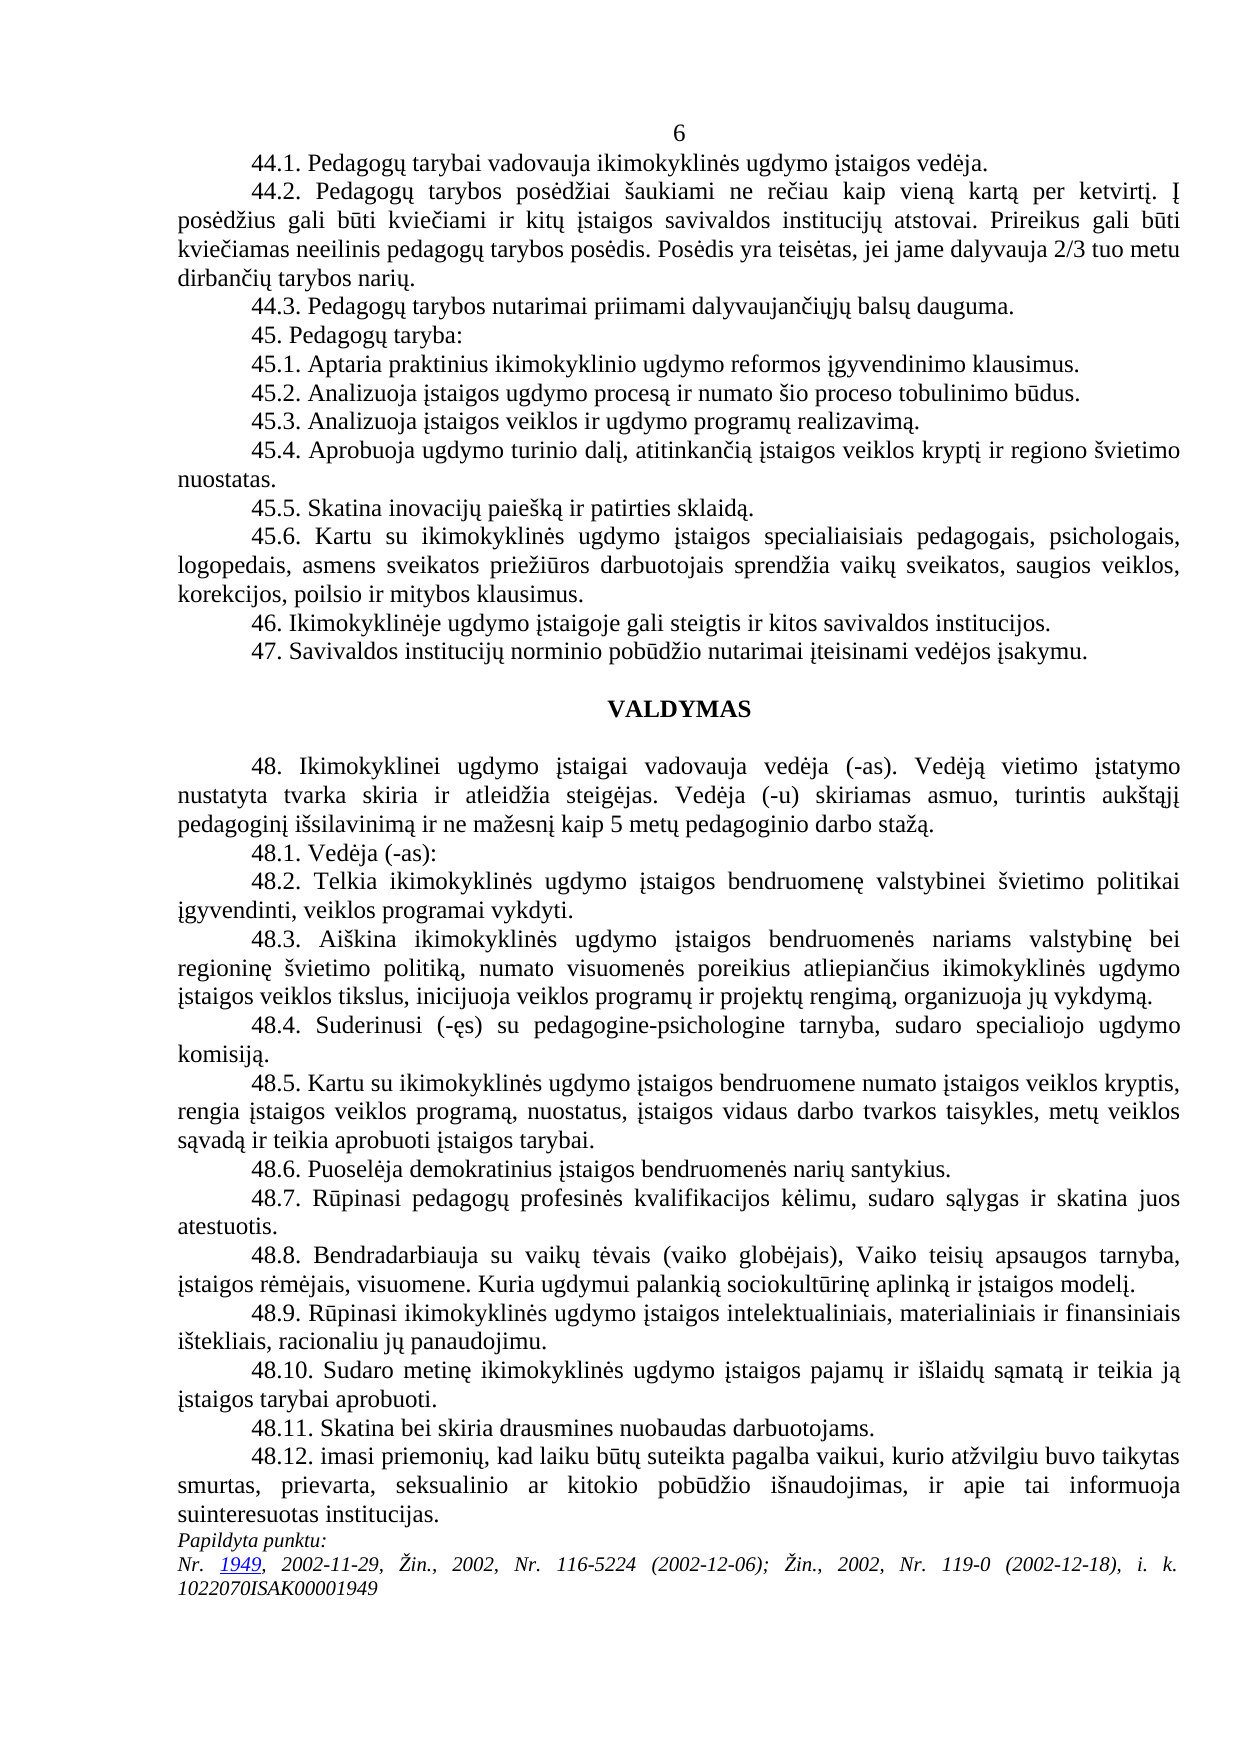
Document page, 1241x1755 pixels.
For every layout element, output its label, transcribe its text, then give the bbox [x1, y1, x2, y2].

text 45.3. Analizuoja įstaigos veiklos ir ugdymo programų realizavimą. [177, 406, 1181, 435]
text 46. Ikimokyklinėje ugdymo įstaigoje gali steigtis ir kitos savivaldos institucijos. [177, 608, 1181, 636]
text 44.2. Pedagogų tarybos posėdžiai šaukiami ne rečiau kaip vieną kartą per ketvirtį. Į posėdžius gali būti kviečiami ir kitų įstaigos savivaldos institucijų atstovai. Prireikus gali būti kviečiamas neeilinis pedagogų tarybos posėdis. Posėdis yra teisėtas, jei jame dalyvauja 2/3 tuo metu dirbančių tarybos narių. [177, 176, 1181, 291]
text 48.5. Kartu su ikimokyklinės ugdymo įstaigos bendruomene numato įstaigos veiklos kryptis, rengia įstaigos veiklos programą, nuostatus, įstaigos vidaus darbo tvarkos taisykles, metų veiklos sąvadą ir teikia aprobuoti įstaigos tarybai. [177, 1068, 1181, 1154]
text 48.12. imasi priemonių, kad laiku būtų suteikta pagalba vaikui, kurio atžvilgiu buvo taikytas smurtas, prievarta, seksualinio ar kitokio pobūdžio išnaudojimas, ir apie tai informuoja suinteresuotas institucijas. [177, 1441, 1181, 1528]
text Valdymas [177, 694, 1181, 723]
text 44.1. Pedagogų tarybai vadovauja ikimokyklinės ugdymo įstaigos vedėja. [177, 148, 1181, 176]
text 45.4. Aprobuoja ugdymo turinio dalį, atitinkančią įstaigos veiklos kryptį ir regiono švietimo nuostatas. [177, 435, 1181, 493]
text 47. Savivaldos institucijų norminio pobūdžio nutarimai įteisinami vedėjos įsakymu. [177, 636, 1181, 665]
text 45.1. Aptaria praktinius ikimokyklinio ugdymo reformos įgyvendinimo klausimus. [177, 349, 1181, 378]
text 48. Ikimokyklinei ugdymo įstaigai vadovauja vedėja (-as). Vedėją vietimo įstatymo nustatyta tvarka skiria ir atleidžia steigėjas. Vedėja (-u) skiriamas asmuo, turintis aukštąjį pedagoginį išsilavinimą ir ne mažesnį kaip 5 metų pedagoginio darbo stažą. [177, 751, 1181, 838]
text 48.7. Rūpinasi pedagogų profesinės kvalifikacijos kėlimu, sudaro sąlygas ir skatina juos atestuotis. [177, 1183, 1181, 1240]
text 45.2. Analizuoja įstaigos ugdymo procesą ir numato šio proceso tobulinimo būdus. [177, 378, 1181, 406]
text Nr. 1949, 2002-11-29, Žin., 2002, Nr. 116-5224 (2002-12-06); Žin., 2002, Nr. 119-0 (2002-12-18), i. k. 1022070ISAK00001949 [177, 1552, 1181, 1600]
text 48.4. Suderinusi (-ęs) su pedagogine-psichologine tarnyba, sudaro specialiojo ugdymo komisiją. [177, 1010, 1181, 1068]
text 48.1. Vedėja (-as): [177, 838, 1181, 866]
text 44.3. Pedagogų tarybos nutarimai priimami dalyvaujančiųjų balsų dauguma. [177, 291, 1181, 320]
text 45.6. Kartu su ikimokyklinės ugdymo įstaigos specialiaisiais pedagogais, psichologais, logopedais, asmens sveikatos priežiūros darbuotojais sprendžia vaikų sveikatos, saugios veiklos, korekcijos, poilsio ir mitybos klausimus. [177, 521, 1181, 608]
text 48.10. Sudaro metinę ikimokyklinės ugdymo įstaigos pajamų ir išlaidų sąmatą ir teikia ją įstaigos tarybai aprobuoti. [177, 1355, 1181, 1413]
text 48.9. Rūpinasi ikimokyklinės ugdymo įstaigos intelektualiniais, materialiniais ir finansiniais ištekliais, racionaliu jų panaudojimu. [177, 1298, 1181, 1355]
text Papildyta punktu: [177, 1528, 1181, 1552]
text 45.5. Skatina inovacijų paiešką ir patirties sklaidą. [177, 493, 1181, 521]
text 48.2. Telkia ikimokyklinės ugdymo įstaigos bendruomenę valstybinei švietimo politikai įgyvendinti, veiklos programai vykdyti. [177, 866, 1181, 924]
text 48.6. Puoselėja demokratinius įstaigos bendruomenės narių santykius. [177, 1154, 1181, 1183]
text 48.8. Bendradarbiauja su vaikų tėvais (vaiko globėjais), Vaiko teisių apsaugos tarnyba, įstaigos rėmėjais, visuomene. Kuria ugdymui palankią sociokultūrinę aplinką ir įstaigos modelį. [177, 1240, 1181, 1298]
text 48.11. Skatina bei skiria drausmines nuobaudas darbuotojams. [177, 1413, 1181, 1441]
text 45. Pedagogų taryba: [177, 320, 1181, 349]
text 48.3. Aiškina ikimokyklinės ugdymo įstaigos bendruomenės nariams valstybinę bei regioninę švietimo politiką, numato visuomenės poreikius atliepiančius ikimokyklinės ugdymo įstaigos veiklos tikslus, inicijuoja veiklos programų ir projektų rengimą, organizuoja jų vykdymą. [177, 924, 1181, 1010]
